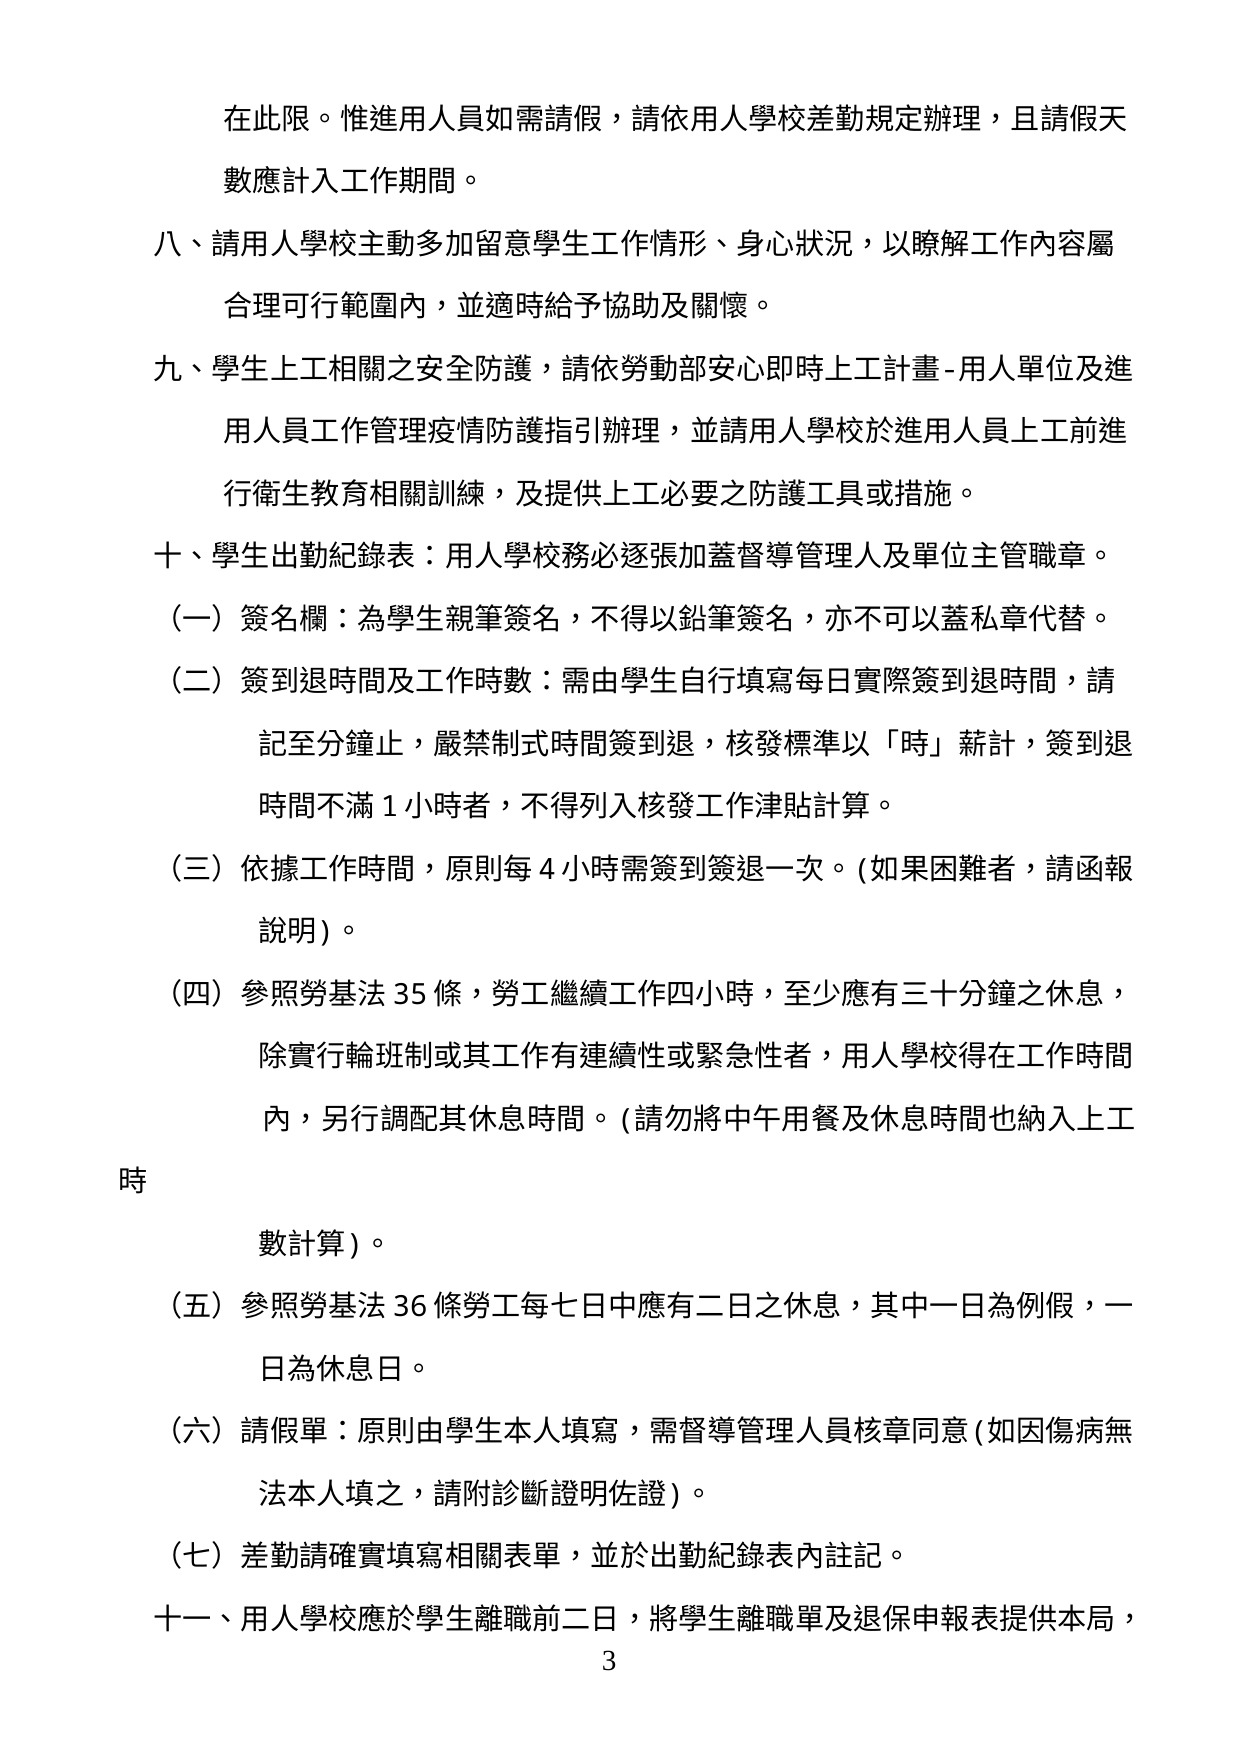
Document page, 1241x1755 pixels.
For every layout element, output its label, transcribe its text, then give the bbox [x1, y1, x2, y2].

text 日為休息日。 [118, 1325, 1137, 1387]
text 十一、用人學校應於學生離職前二日，將學生離職單及退保申報表提供本局， [118, 1575, 1137, 1637]
text 用人員工作管理疫情防護指引辦理，並請用人學校於進用人員上工前進 [118, 387, 1137, 450]
text 數應計入工作期間。 [118, 137, 1137, 200]
text 合理可行範圍內，並適時給予協助及關懷。 [118, 262, 1137, 325]
text 十、學生出勤紀錄表：用人學校務必逐張加蓋督導管理人及單位主管職章。 [118, 512, 1137, 575]
text （四）參照勞基法35條，勞工繼續工作四小時，至少應有三十分鐘之休息， [118, 950, 1137, 1012]
text （六）請假單：原則由學生本人填寫，需督導管理人員核章同意(如因傷病無 [118, 1387, 1137, 1450]
text 時間不滿1小時者，不得列入核發工作津貼計算。 [118, 762, 1137, 825]
text 記至分鐘止，嚴禁制式時間簽到退，核發標準以「時」薪計，簽到退 [118, 700, 1137, 762]
text 說明)。 [118, 887, 1137, 950]
text （七）差勤請確實填寫相關表單，並於出勤紀錄表內註記。 [118, 1512, 1137, 1575]
text 在此限。惟進用人員如需請假，請依用人學校差勤規定辦理，且請假天 [118, 75, 1137, 137]
text 行衛生教育相關訓練，及提供上工必要之防護工具或措施。 [118, 450, 1137, 512]
text 八、請用人學校主動多加留意學生工作情形、身心狀況，以瞭解工作內容屬 [118, 200, 1137, 262]
text 內，另行調配其休息時間。(請勿將中午用餐及休息時間也納入上工時 [118, 1075, 1137, 1200]
text 九、學生上工相關之安全防護，請依勞動部安心即時上工計畫-用人單位及進 [118, 325, 1137, 387]
text （五）參照勞基法36條勞工每七日中應有二日之休息，其中一日為例假，一 [118, 1262, 1137, 1325]
text （一）簽名欄：為學生親筆簽名，不得以鉛筆簽名，亦不可以蓋私章代替。 [118, 575, 1137, 637]
text （三）依據工作時間，原則每4小時需簽到簽退一次。(如果困難者，請函報 [118, 825, 1137, 887]
text （二）簽到退時間及工作時數：需由學生自行填寫每日實際簽到退時間，請 [118, 637, 1137, 700]
text 除實行輪班制或其工作有連續性或緊急性者，用人學校得在工作時間 [118, 1012, 1137, 1075]
text 數計算)。 [118, 1200, 1137, 1262]
text 法本人填之，請附診斷證明佐證)。 [118, 1450, 1137, 1512]
